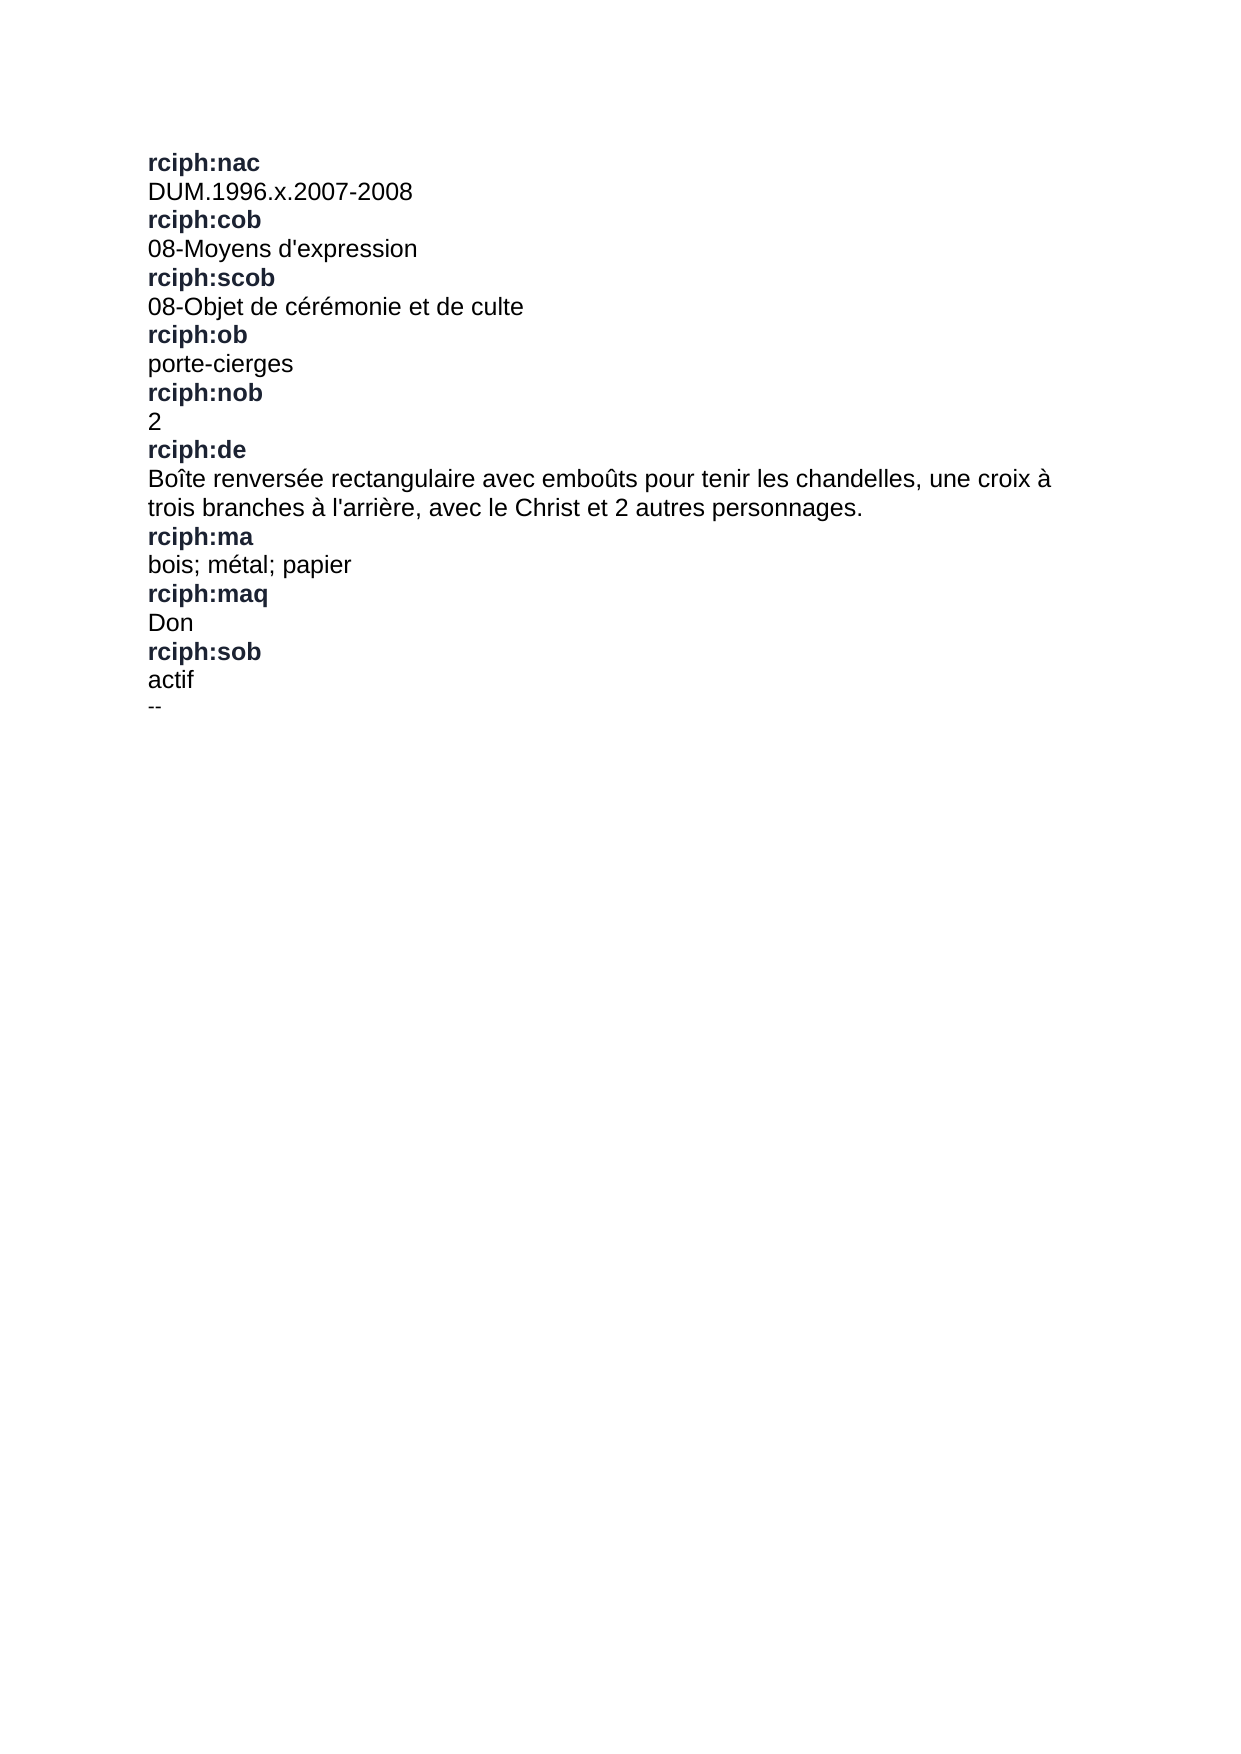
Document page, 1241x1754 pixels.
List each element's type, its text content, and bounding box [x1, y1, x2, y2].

text DUM.1996.x.2007-2008 [148, 176, 1092, 205]
text rciph:cob [148, 205, 1092, 234]
text rciph:nob [148, 378, 1092, 406]
text porte-cierges [148, 349, 1092, 378]
text Don [148, 608, 1092, 636]
text Boîte renversée rectangulaire avec emboûts pour tenir les chandelles, une croix à trois branches à l'arrière, avec le Christ et 2 autres personnages. [148, 464, 1092, 521]
text rciph:ob [148, 320, 1092, 349]
text rciph:scob [148, 263, 1092, 291]
text -- [148, 694, 1092, 718]
text bois; métal; papier [148, 550, 1092, 579]
text rciph:sob [148, 636, 1092, 665]
text 08-Moyens d'expression [148, 234, 1092, 263]
text 2 [148, 406, 1092, 435]
text 08-Objet de cérémonie et de culte [148, 291, 1092, 320]
text rciph:de [148, 435, 1092, 464]
text rciph:nac [148, 148, 1092, 176]
text rciph:ma [148, 521, 1092, 550]
text actif [148, 665, 1092, 694]
text rciph:maq [148, 579, 1092, 608]
